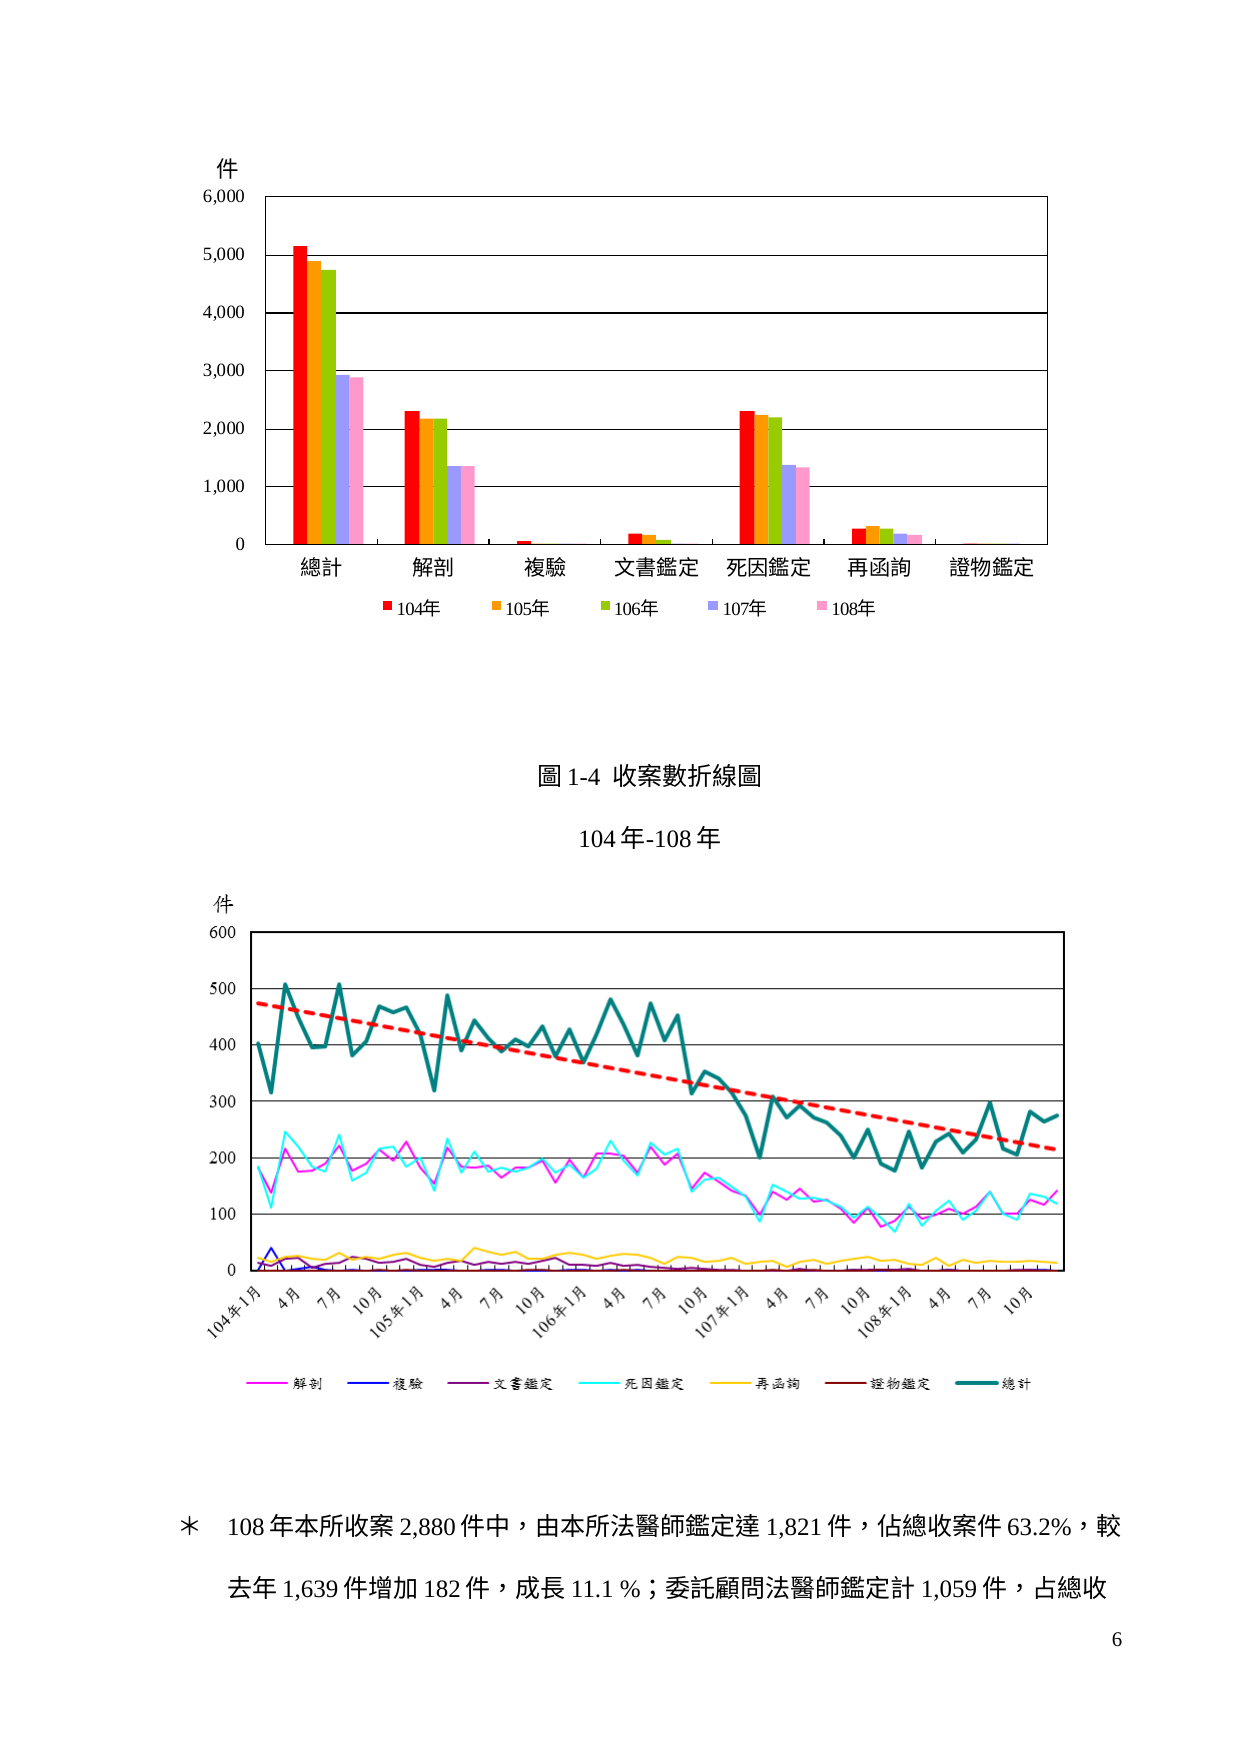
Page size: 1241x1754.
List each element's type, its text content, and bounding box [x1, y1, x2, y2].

text 圖1-4 收案數折線圖 104年-108年 [177, 733, 1122, 858]
list 108年本所收案2,880件中，由本所法醫師鑑定達1,821件，佔總收案件63.2%，較去年1,639件增加182件，成長11.1 %；委託顧問法醫師鑑定計1,059件，占總收 [177, 1483, 1122, 1608]
